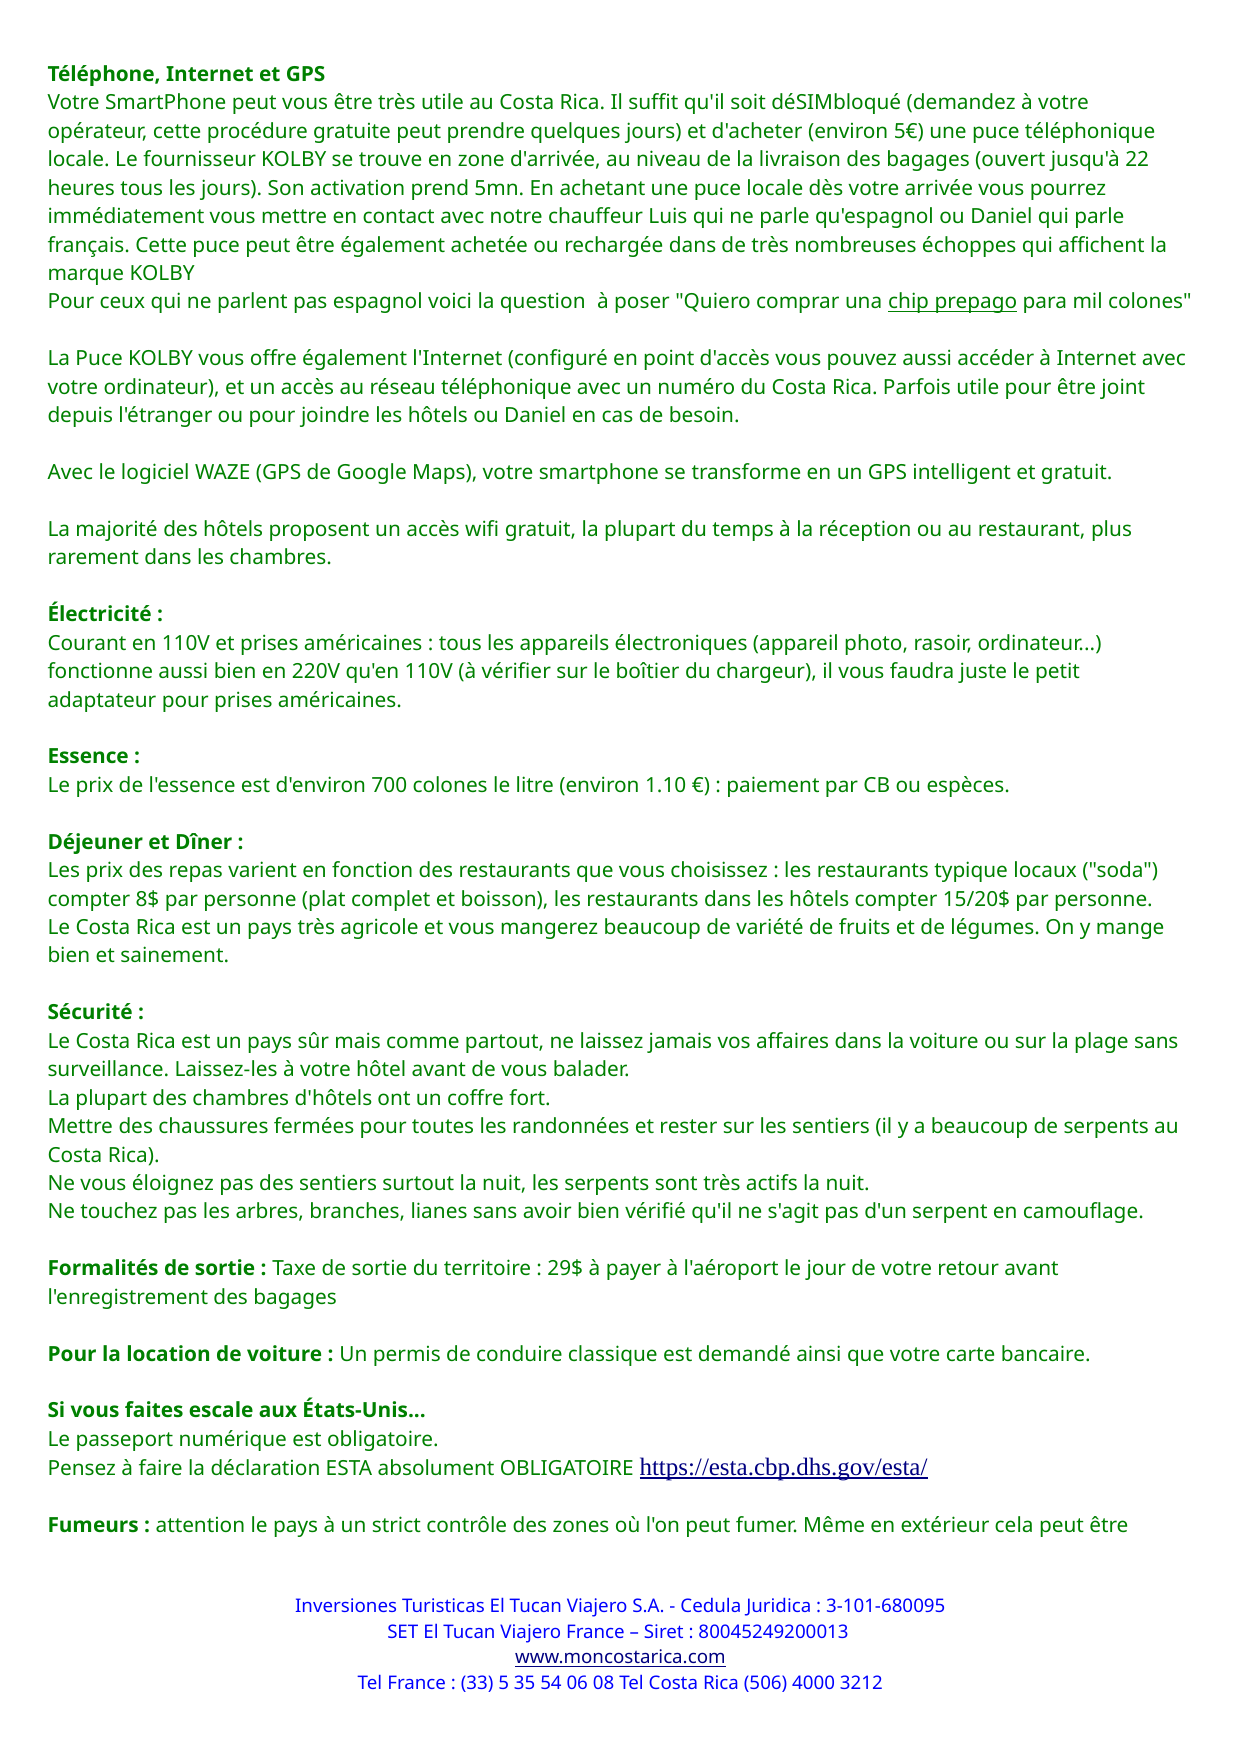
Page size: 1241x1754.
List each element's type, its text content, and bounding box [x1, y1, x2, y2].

text Formalités de sortie : Taxe de sortie du territoire : 29$ à payer à l'aéroport le jour de votre retour avant l'enregistrement des bagages [47, 1225, 1193, 1310]
text Le passeport numérique est obligatoire. Pensez à faire la déclaration ESTA absolument OBLIGATOIRE https://esta.cbp.dhs.gov/esta/ [47, 1424, 1193, 1482]
text Mettre des chaussures fermées pour toutes les randonnées et rester sur les sentiers (il y a beaucoup de serpents au Costa Rica). [47, 1111, 1193, 1168]
text Fumeurs : attention le pays à un strict contrôle des zones où l'on peut fumer. Même en extérieur cela peut être [47, 1510, 1193, 1539]
text Pour ceux qui ne parlent pas espagnol voici la question à poser "Quiero comprar una chip prepago para mil colones" [47, 287, 1193, 315]
text Ne touchez pas les arbres, branches, lianes sans avoir bien vérifié qu'il ne s'agit pas d'un serpent en camouflage. [47, 1197, 1193, 1225]
text Électricité : Courant en 110V et prises américaines : tous les appareils électroniques (appareil photo, rasoir, ordinateur...) fonctionne aussi bien en 220V qu'en 110V (à vérifier sur le boîtier du chargeur), il vous faudra juste le petit adaptateur pour prises américaines. [47, 599, 1193, 713]
text Essence : Le prix de l'essence est d'environ 700 colones le litre (environ 1.10 €) : paiement par CB ou espèces. [47, 713, 1193, 827]
text Pour la location de voiture : Un permis de conduire classique est demandé ainsi que votre carte bancaire. [47, 1339, 1193, 1367]
text Sécurité : [47, 997, 1193, 1026]
text La Puce KOLBY vous offre également l'Internet (configuré en point d'accès vous pouvez aussi accéder à Internet avec votre ordinateur), et un accès au réseau téléphonique avec un numéro du Costa Rica. Parfois utile pour être joint depuis l'étranger ou pour joindre les hôtels ou Daniel en cas de besoin. Avec le logiciel WAZE (GPS de Google Maps), votre smartphone se transforme en un GPS intelligent et gratuit. La majorité des hôtels proposent un accès wifi gratuit, la plupart du temps à la réception ou au restaurant, plus rarement dans les chambres. [47, 343, 1193, 571]
text Téléphone, Internet et GPS [47, 59, 1193, 87]
text Déjeuner et Dîner : Les prix des repas varient en fonction des restaurants que vous choisissez : les restaurants typique locaux ("soda") compter 8$ par personne (plat complet et boisson), les restaurants dans les hôtels compter 15/20$ par personne. Le Costa Rica est un pays très agricole et vous mangerez beaucoup de variété de fruits et de légumes. On y mange bien et sainement. [47, 827, 1193, 969]
text Votre SmartPhone peut vous être très utile au Costa Rica. Il suffit qu'il soit déSIMbloqué (demandez à votre opérateur, cette procédure gratuite peut prendre quelques jours) et d'acheter (environ 5€) une puce téléphonique locale. Le fournisseur KOLBY se trouve en zone d'arrivée, au niveau de la livraison des bagages (ouvert jusqu'à 22 heures tous les jours). Son activation prend 5mn. En achetant une puce locale dès votre arrivée vous pourrez immédiatement vous mettre en contact avec notre chauffeur Luis qui ne parle qu'espagnol ou Daniel qui parle français. Cette puce peut être également achetée ou rechargée dans de très nombreuses échoppes qui affichent la marque KOLBY [47, 87, 1193, 287]
text Si vous faites escale aux États-Unis... [47, 1367, 1193, 1424]
text Ne vous éloignez pas des sentiers surtout la nuit, les serpents sont très actifs la nuit. [47, 1168, 1193, 1197]
text La plupart des chambres d'hôtels ont un coffre fort. [47, 1083, 1193, 1111]
text Le Costa Rica est un pays sûr mais comme partout, ne laissez jamais vos affaires dans la voiture ou sur la plage sans surveillance. Laissez-les à votre hôtel avant de vous balader. [47, 1026, 1193, 1083]
